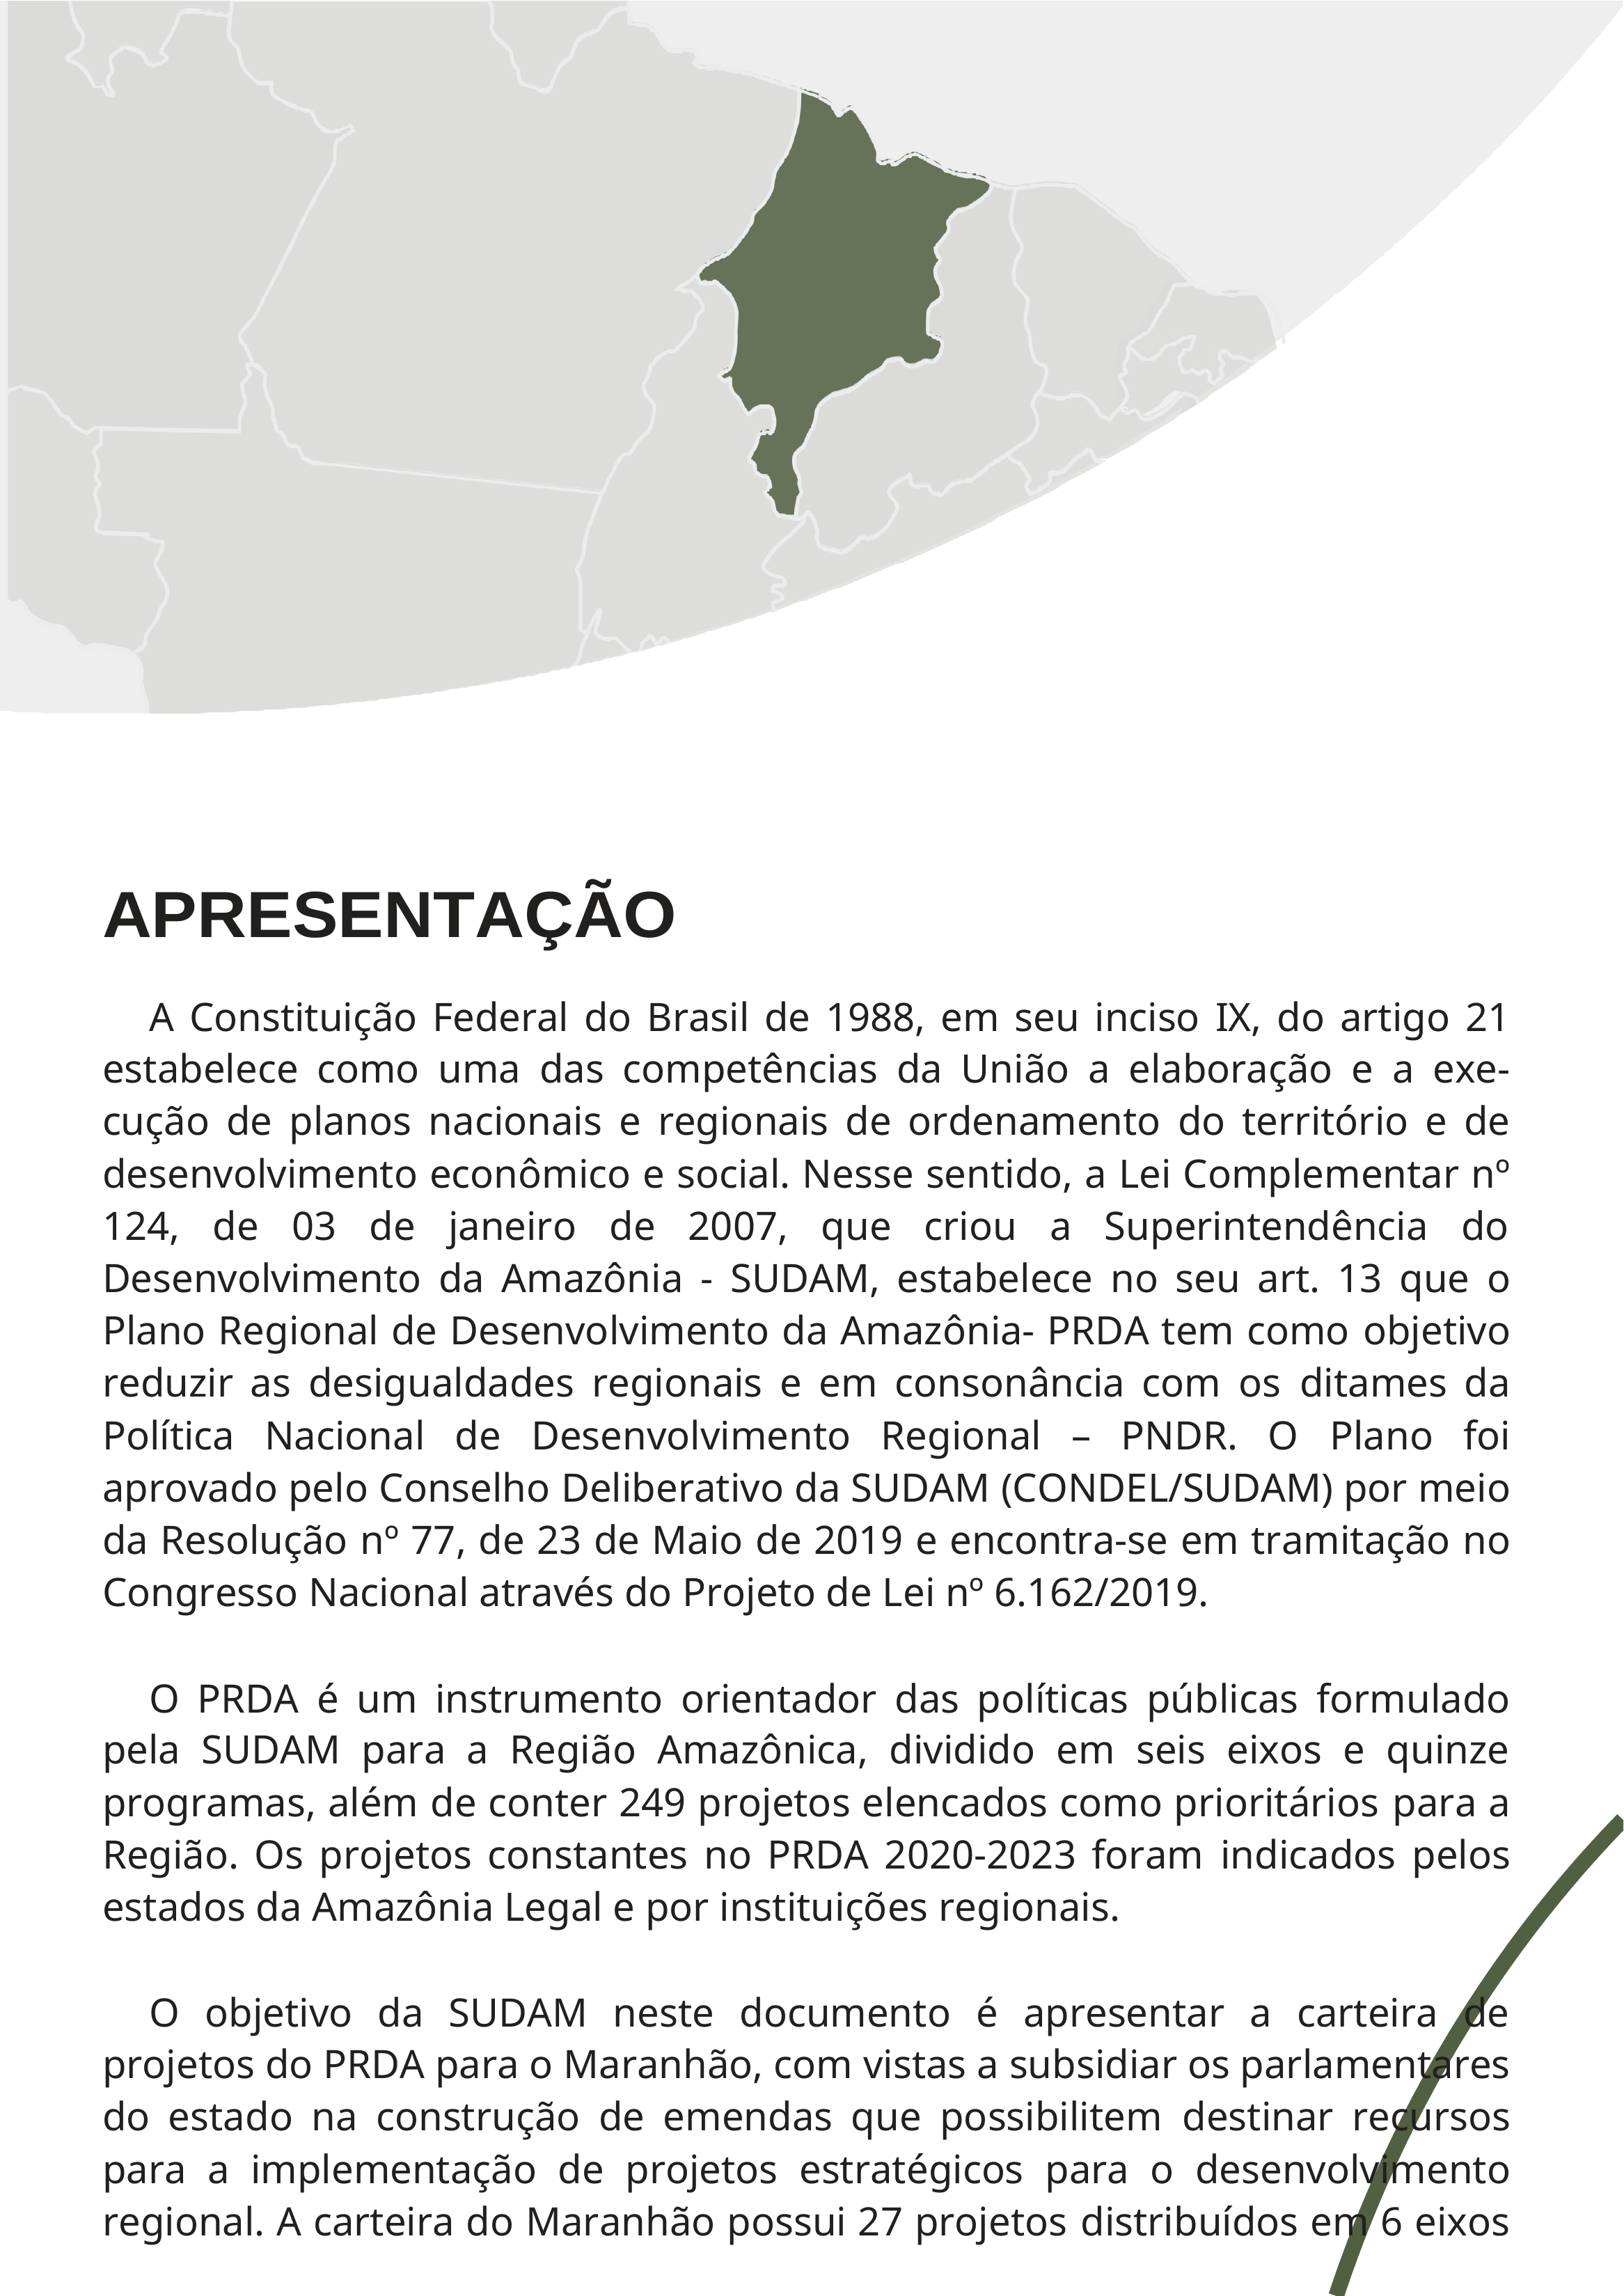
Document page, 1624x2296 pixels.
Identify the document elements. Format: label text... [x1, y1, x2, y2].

text A Constituição Federal do Brasil de 1988, em seu inciso IX, do artigo 21 estabelece como uma das competências da União a elaboração e a exe- cução de planos nacionais e regionais de ordenamento do território e de desenvolvimento econômico e social. Nesse sentido, a Lei Complementar nº 124, de 03 de janeiro de 2007, que criou a Superintendência do Desenvolvimento da Amazônia - SUDAM, estabelece no seu art. 13 que o Plano Regional de Desenvolvimento da Amazônia- PRDA tem como objetivo reduzir as desigualdades regionais e em consonância com os ditames da Política Nacional de Desenvolvimento Regional – PNDR. O Plano foi aprovado pelo Conselho Deliberativo da SUDAM (CONDEL/SUDAM) por meio da Resolução nº 77, de 23 de Maio de 2019 e encontra-se em tramitação no Congresso Nacional através do Projeto de Lei nº 6.162/2019. [102, 990, 1511, 1618]
text O objetivo da SUDAM neste documento é apresentar a carteira de projetos do PRDA para o Maranhão, com vistas a subsidiar os parlamentares do estado na construção de emendas que possibilitem destinar recursos para a implementação de projetos estratégicos para o desenvolvimento regional. A carteira do Maranhão possui 27 projetos distribuídos em 6 eixos do Plano e vinculados a 12 programas do Plano Plurianual (PPA) do Governo Federal. [1362, 1986, 1511, 2247]
text O objetivo da SUDAM neste documento é apresentar a carteira de projetos do PRDA para o Maranhão, com vistas a subsidiar os parlamentares do estado na construção de emendas que possibilitem destinar recursos para a implementação de projetos estratégicos para o desenvolvimento regional. A carteira do Maranhão possui 27 projetos distribuídos em 6 eixos do Plano e vinculados a 12 programas do Plano Plurianual (PPA) do Governo Federal. [102, 1986, 1478, 2247]
text APRESENTAÇÃO [102, 876, 1519, 951]
text O PRDA é um instrumento orientador das políticas públicas formulado pela SUDAM para a Região Amazônica, dividido em seis eixos e quinze programas, além de conter 249 projetos elencados como prioritários para a Região. Os projetos constantes no PRDA 2020-2023 foram indicados pelos estados da Amazônia Legal e por instituições regionais. [102, 1671, 1511, 1933]
